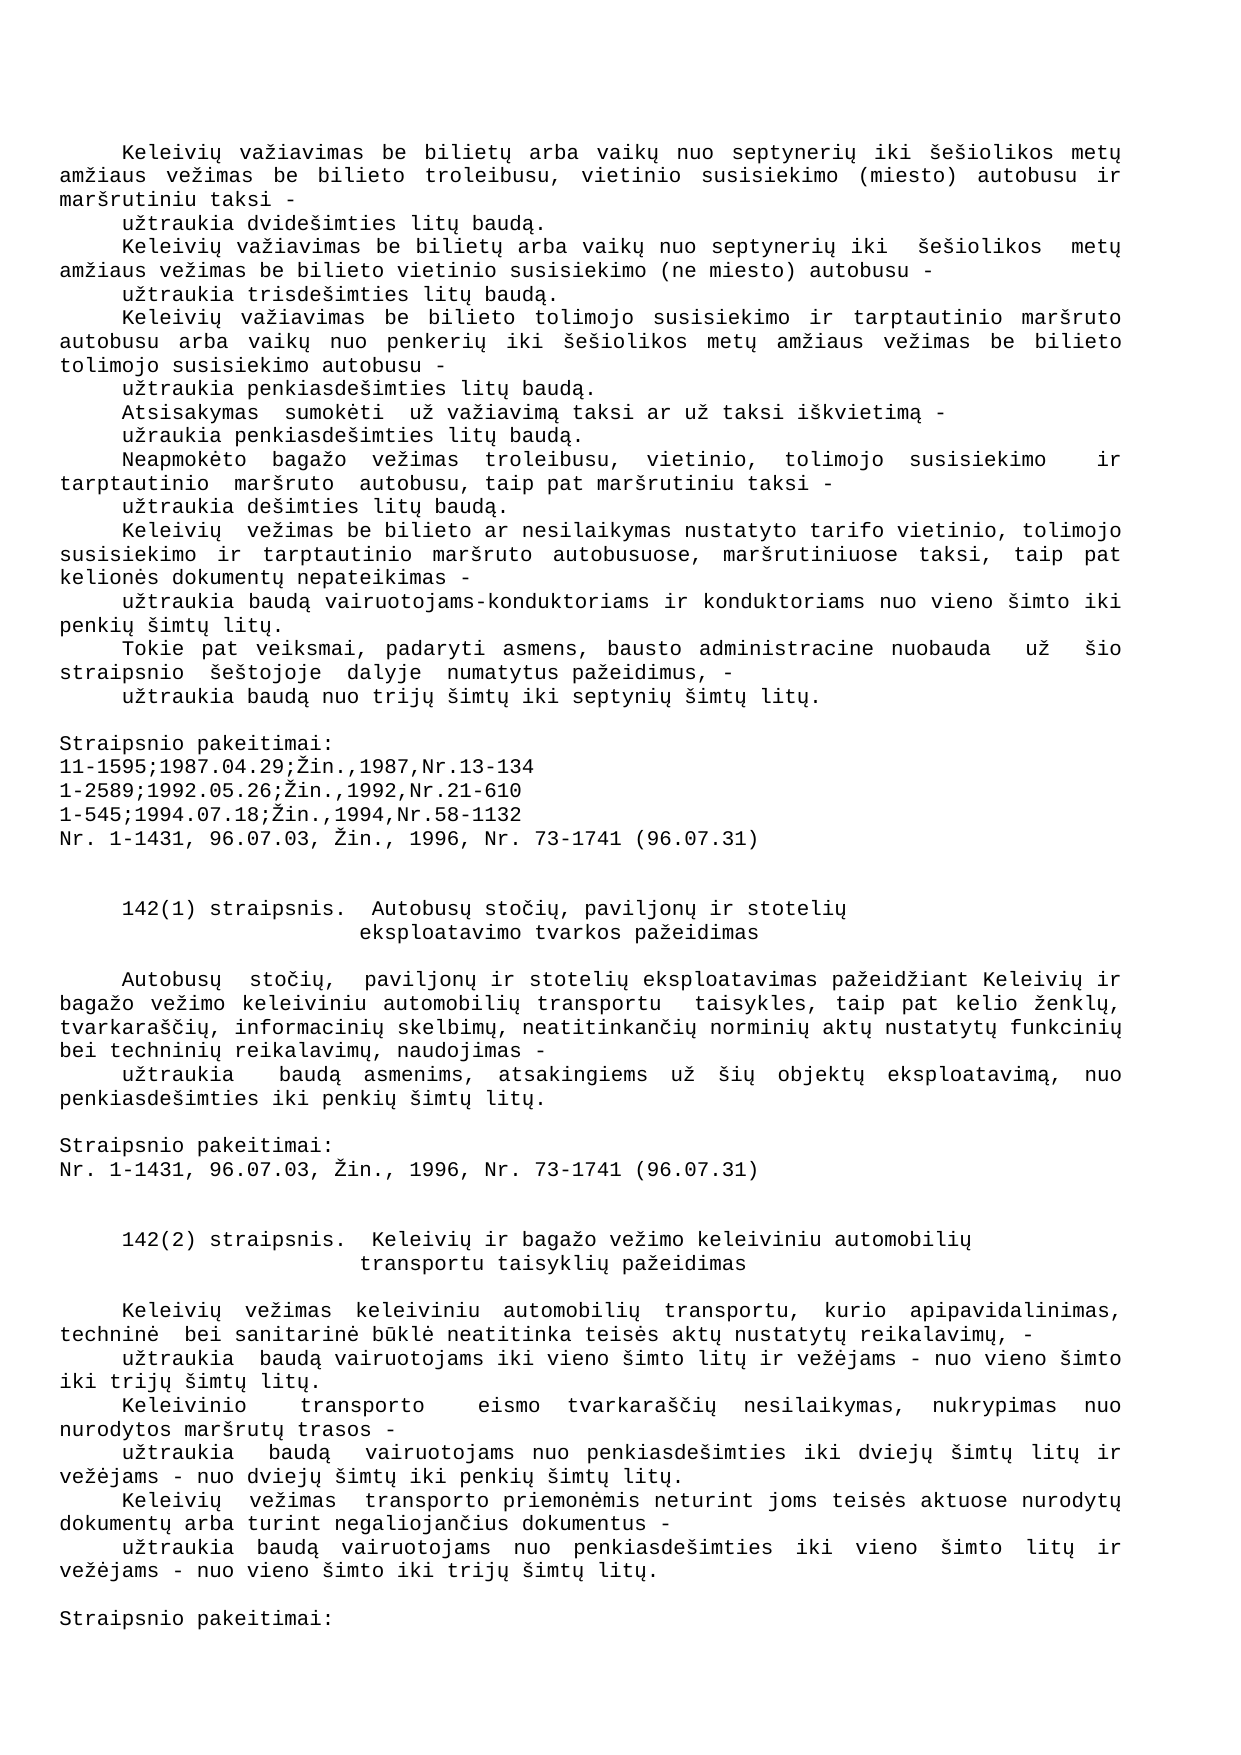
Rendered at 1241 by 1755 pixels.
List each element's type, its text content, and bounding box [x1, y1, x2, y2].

text 142(2) straipsnis. Keleivių ir bagažo vežimo keleiviniu automobilių [59, 1229, 1122, 1253]
text Neapmokėto bagažo vežimas troleibusu, vietinio, tolimojo susisiekimo ir tarptautinio maršruto autobusu, taip pat maršrutiniu taksi - [59, 449, 1122, 496]
text 11-1595;1987.04.29;Žin.,1987,Nr.13-134 [59, 757, 1122, 780]
text Autobusų stočių, paviljonų ir stotelių eksploatavimas pažeidžiant Keleivių ir bagažo vežimo keleiviniu automobilių transportu taisykles, taip pat kelio ženklų, tvarkaraščių, informacinių skelbimų, neatitinkančių norminių aktų nustatytų funkcinių bei techninių reikalavimų, naudojimas - [59, 969, 1122, 1064]
text Atsisakymas sumokėti už važiavimą taksi ar už taksi iškvietimą - [59, 402, 1122, 426]
text Straipsnio pakeitimai: [59, 1608, 1122, 1631]
text užtraukia penkiasdešimties litų baudą. [59, 378, 1122, 402]
text užtraukia baudą vairuotojams nuo penkiasdešimties iki vieno šimto litų ir vežėjams - nuo vieno šimto iki trijų šimtų litų. [59, 1537, 1122, 1584]
text Keleivinio transporto eismo tvarkaraščių nesilaikymas, nukrypimas nuo nurodytos maršrutų trasos - [59, 1395, 1122, 1442]
text Keleivių vežimas keleiviniu automobilių transportu, kurio apipavidalinimas, techninė bei sanitarinė būklė neatitinka teisės aktų nustatytų reikalavimų, - [59, 1300, 1122, 1348]
text Nr. 1-1431, 96.07.03, Žin., 1996, Nr. 73-1741 (96.07.31) [59, 827, 1122, 851]
text Keleivių vežimas be bilieto ar nesilaikymas nustatyto tarifo vietinio, tolimojo susisiekimo ir tarptautinio maršruto autobusuose, maršrutiniuose taksi, taip pat kelionės dokumentų nepateikimas - [59, 520, 1122, 591]
text 142(1) straipsnis. Autobusų stočių, paviljonų ir stotelių [59, 898, 1122, 922]
text Keleivių važiavimas be bilieto tolimojo susisiekimo ir tarptautinio maršruto autobusu arba vaikų nuo penkerių iki šešiolikos metų amžiaus vežimas be bilieto tolimojo susisiekimo autobusu - [59, 307, 1122, 378]
text Tokie pat veiksmai, padaryti asmens, bausto administracine nuobauda už šio straipsnio šeštojoje dalyje numatytus pažeidimus, - [59, 638, 1122, 686]
text Straipsnio pakeitimai: [59, 733, 1122, 757]
text Nr. 1-1431, 96.07.03, Žin., 1996, Nr. 73-1741 (96.07.31) [59, 1158, 1122, 1182]
text transportu taisyklių pažeidimas [59, 1253, 1122, 1277]
text eksploatavimo tvarkos pažeidimas [59, 922, 1122, 946]
text Keleivių vežimas transporto priemonėmis neturint joms teisės aktuose nurodytų dokumentų arba turint negaliojančius dokumentus - [59, 1489, 1122, 1537]
text užraukia penkiasdešimties litų baudą. [59, 426, 1122, 449]
text užtraukia baudą vairuotojams iki vieno šimto litų ir vežėjams - nuo vieno šimto iki trijų šimtų litų. [59, 1348, 1122, 1395]
text Keleivių važiavimas be bilietų arba vaikų nuo septynerių iki šešiolikos metų amžiaus vežimas be bilieto vietinio susisiekimo (ne miesto) autobusu - [59, 236, 1122, 284]
text Straipsnio pakeitimai: [59, 1135, 1122, 1158]
text 1-545;1994.07.18;Žin.,1994,Nr.58-1132 [59, 804, 1122, 827]
text užtraukia baudą nuo trijų šimtų iki septynių šimtų litų. [59, 686, 1122, 709]
text užtraukia dvidešimties litų baudą. [59, 213, 1122, 236]
text Keleivių važiavimas be bilietų arba vaikų nuo septynerių iki šešiolikos metų amžiaus vežimas be bilieto troleibusu, vietinio susisiekimo (miesto) autobusu ir maršrutiniu taksi - [59, 142, 1122, 213]
text užtraukia baudą vairuotojams-konduktoriams ir konduktoriams nuo vieno šimto iki penkių šimtų litų. [59, 591, 1122, 638]
text užtraukia baudą asmenims, atsakingiems už šių objektų eksploatavimą, nuo penkiasdešimties iki penkių šimtų litų. [59, 1064, 1122, 1111]
text užtraukia baudą vairuotojams nuo penkiasdešimties iki dviejų šimtų litų ir vežėjams - nuo dviejų šimtų iki penkių šimtų litų. [59, 1442, 1122, 1489]
text 1-2589;1992.05.26;Žin.,1992,Nr.21-610 [59, 780, 1122, 804]
text užtraukia trisdešimties litų baudą. [59, 284, 1122, 307]
text užtraukia dešimties litų baudą. [59, 496, 1122, 520]
